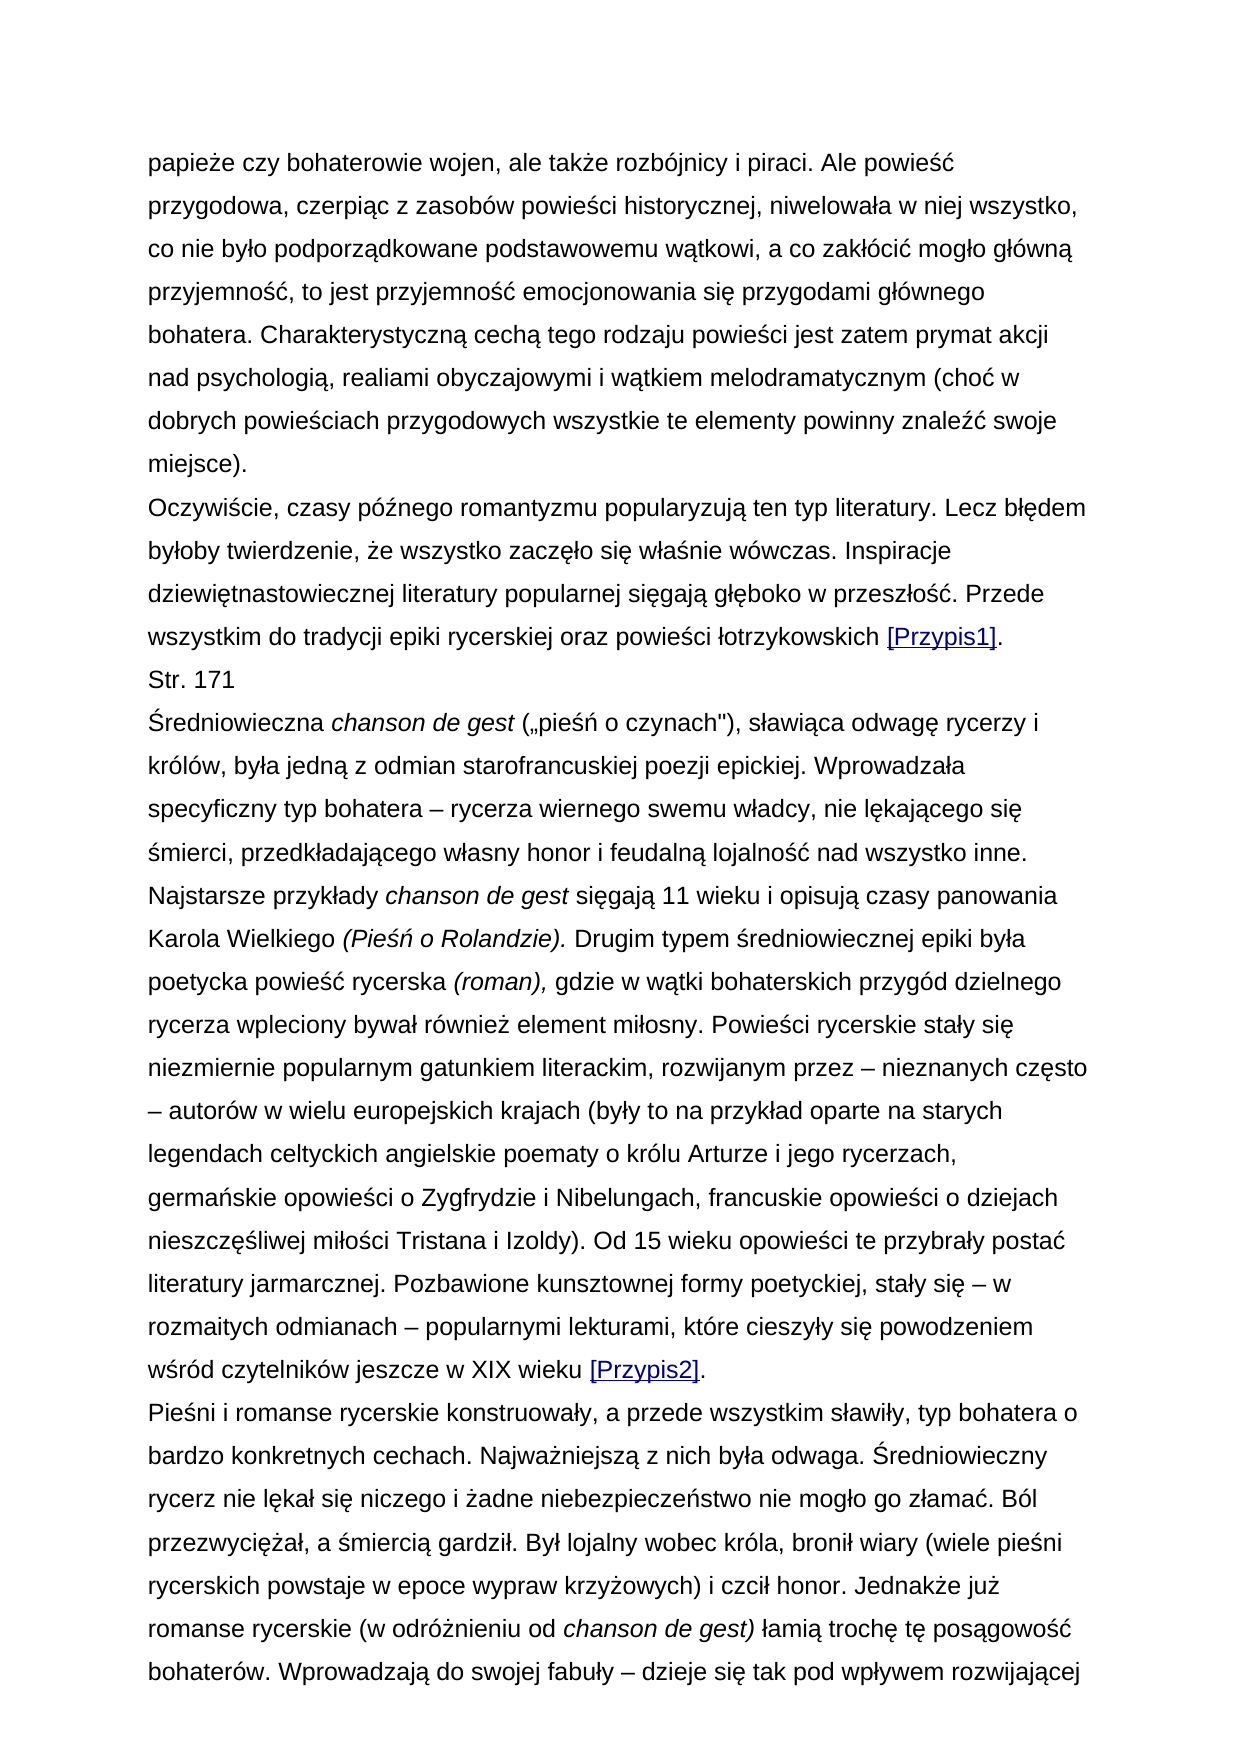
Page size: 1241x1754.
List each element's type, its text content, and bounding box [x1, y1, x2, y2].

text Średniowieczna chanson de gest („pieśń o czynach"), sławiąca odwagę rycerzy i królów, była jedną z odmian starofrancuskiej poezji epickiej. Wprowadzała specyficzny typ bohatera – rycerza wiernego swemu władcy, nie lękającego się śmierci, przedkładającego własny honor i feudalną lojalność nad wszystko inne. Najstarsze przykłady chanson de gest sięgają 11 wieku i opisują czasy panowania Karola Wielkiego (Pieśń o Rolandzie). Drugim typem średniowiecznej epiki była poetycka powieść rycerska (roman), gdzie w wątki bohaterskich przygód dzielnego rycerza wpleciony bywał również element miłosny. Powieści rycerskie stały się niezmiernie popularnym gatunkiem literackim, rozwijanym przez – nieznanych często – autorów w wielu europejskich krajach (były to na przykład oparte na starych legendach celtyckich angielskie poematy o królu Arturze i jego rycerzach, germańskie opowieści o Zygfrydzie i Nibelungach, francuskie opowieści o dziejach nieszczęśliwej miłości Tristana i Izoldy). Od 15 wieku opowieści te przybrały postać literatury jarmarcznej. Pozbawione kunsztownej formy poetyckiej, stały się – w rozmaitych odmianach – popularnymi lekturami, które cieszyły się powodzeniem wśród czytelników jeszcze w XIX wieku [Przypis2]. [148, 708, 1093, 1384]
text papieże czy bohaterowie wojen, ale także rozbójnicy i piraci. Ale powieść przygodowa, czerpiąc z zasobów powieści historycznej, niwelowała w niej wszystko, co nie było podporządkowane podstawowemu wątkowi, a co zakłócić mogło główną przyjemność, to jest przyjemność emocjonowania się przygodami głównego bohatera. Charakterystyczną cechą tego rodzaju powieści jest zatem prymat akcji nad psychologią, realiami obyczajowymi i wątkiem melodramatycznym (choć w dobrych powieściach przygodowych wszystkie te elementy powinny znaleźć swoje miejsce). [148, 148, 1093, 478]
text Oczywiście, czasy późnego romantyzmu popularyzują ten typ literatury. Lecz błędem byłoby twierdzenie, że wszystko zaczęło się właśnie wówczas. Inspiracje dziewiętnastowiecznej literatury popularnej sięgają głęboko w przeszłość. Przede wszystkim do tradycji epiki rycerskiej oraz powieści łotrzykowskich [Przypis1]. [148, 493, 1093, 651]
text Str. 171 [148, 665, 1093, 694]
text Pieśni i romanse rycerskie konstruowały, a przede wszystkim sławiły, typ bohatera o bardzo konkretnych cechach. Najważniejszą z nich była odwaga. Średniowieczny rycerz nie lękał się niczego i żadne niebezpieczeństwo nie mogło go złamać. Ból przezwyciężał, a śmiercią gardził. Był lojalny wobec króla, bronił wiary (wiele pieśni rycerskich powstaje w epoce wypraw krzyżowych) i czcił honor. Jednakże już romanse rycerskie (w odróżnieniu od chanson de gest) łamią trochę tę posągowość bohaterów. Wprowadzają do swojej fabuły – dzieje się tak pod wpływem rozwijającej [148, 1398, 1093, 1686]
